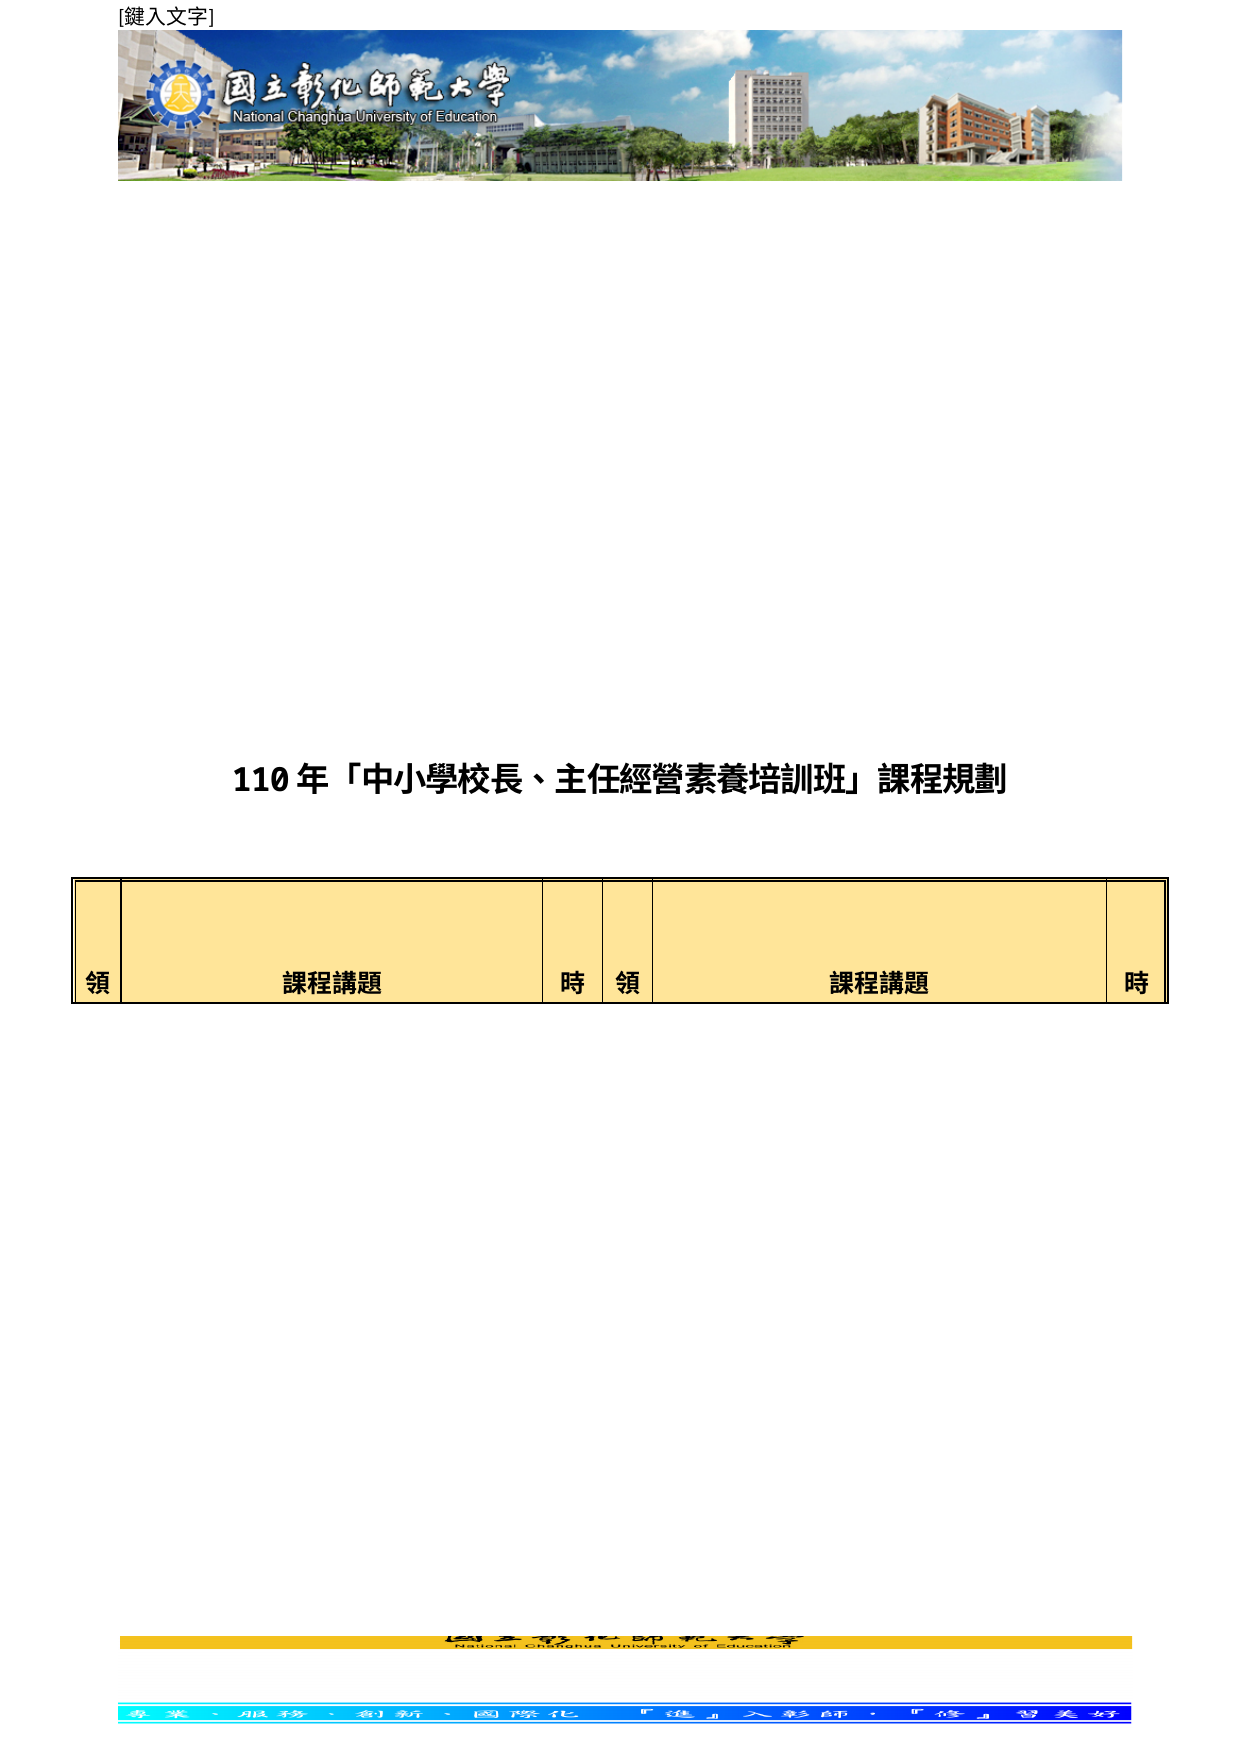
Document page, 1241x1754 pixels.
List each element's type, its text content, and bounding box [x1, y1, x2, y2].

table_header 課程講題 [653, 882, 1106, 1002]
table_header 領 [76, 882, 120, 1002]
table_header 課程講題 [122, 882, 542, 1002]
table_header 時 [543, 882, 602, 1002]
text 110年「中小學校長、主任經營素養培訓班」課程規劃 [118, 752, 1122, 801]
table_header 時 [1107, 882, 1164, 1002]
table_header 領 [603, 882, 652, 1002]
